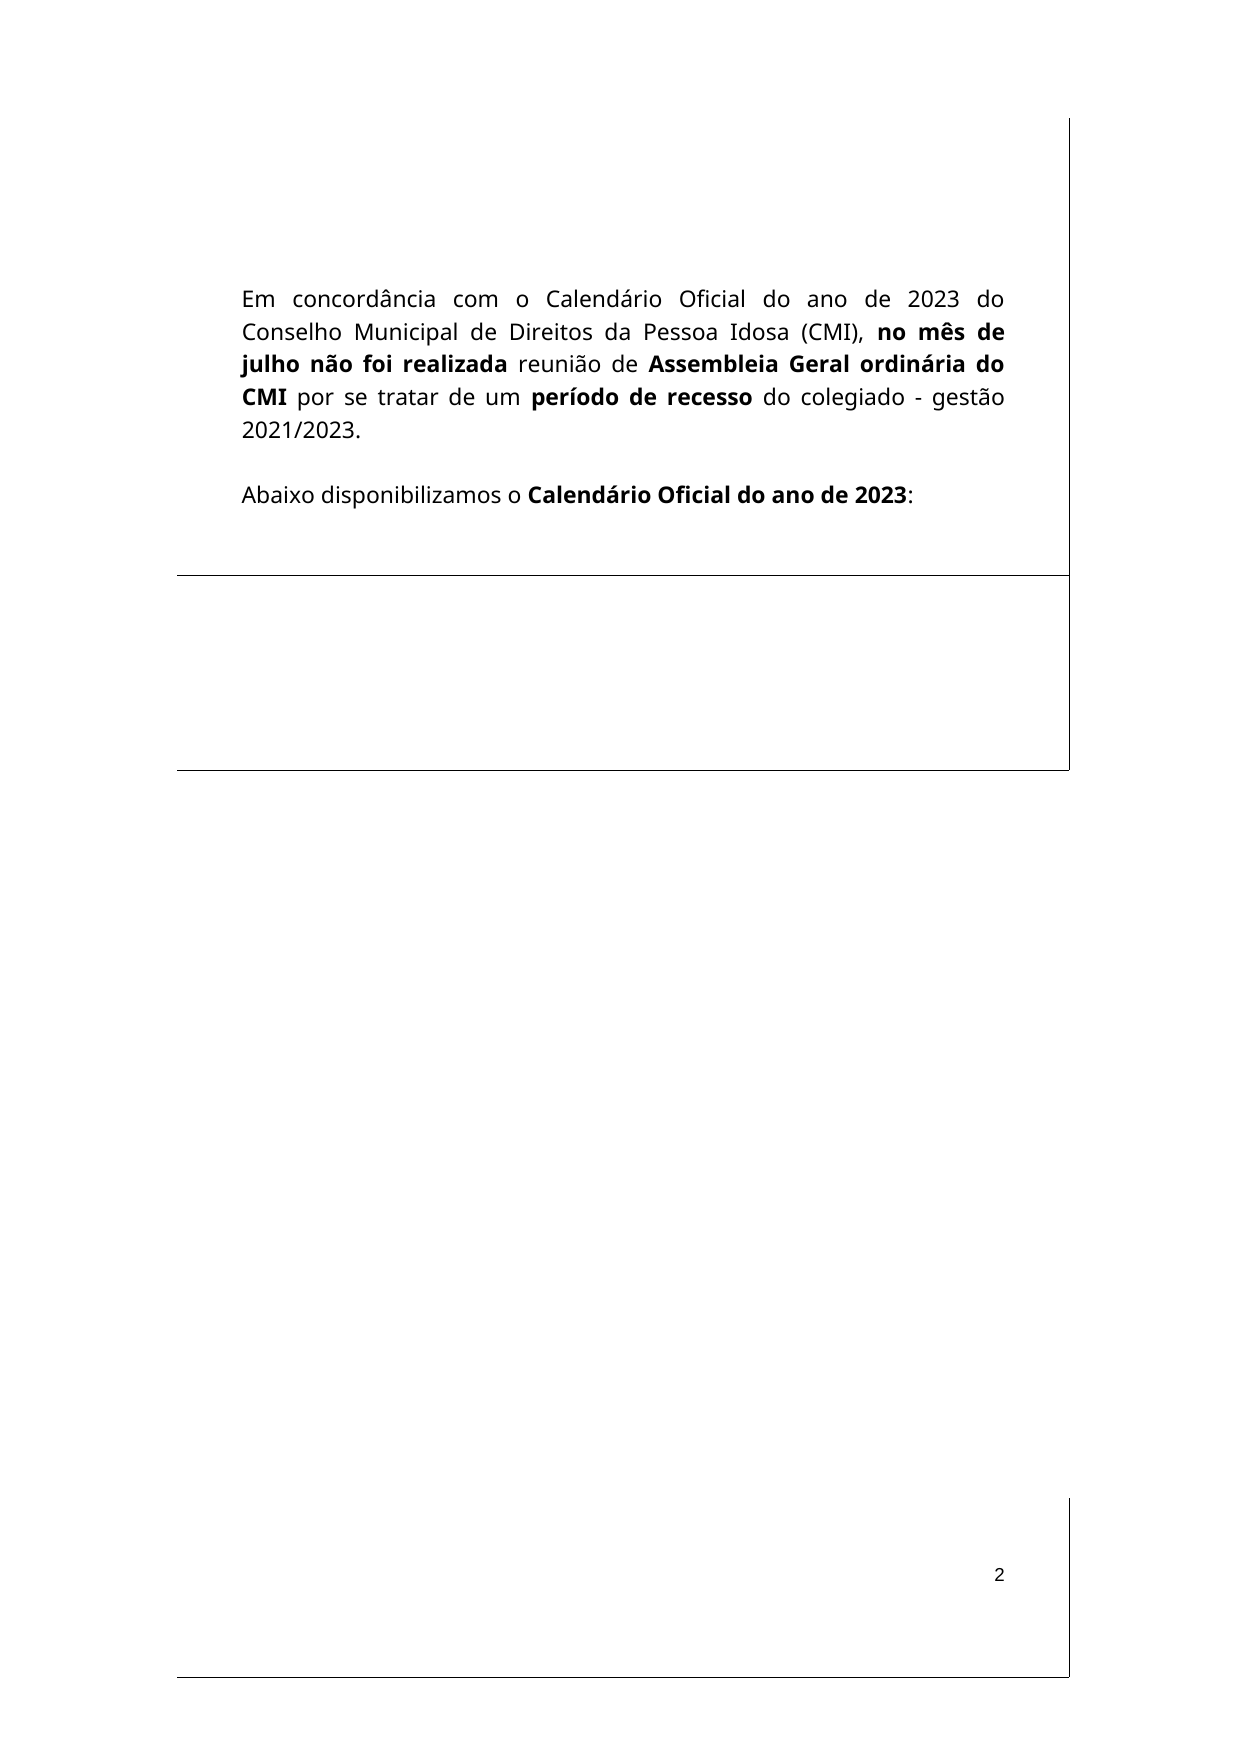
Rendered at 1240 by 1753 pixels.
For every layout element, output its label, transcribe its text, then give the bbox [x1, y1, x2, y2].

subtitle Abaixo disponibilizamos o Calendário Oficial do ano de 2023: [177, 478, 1069, 575]
subtitle Em concordância com o Calendário Oficial do ano de 2023 do Conselho Municipal de Direitos da Pessoa Idosa (CMI), no mês de julho não foi realizada reunião de Assembleia Geral ordinária do CMI por se tratar de um período de recesso do colegiado - gestão 2021/2023. [177, 281, 1069, 445]
